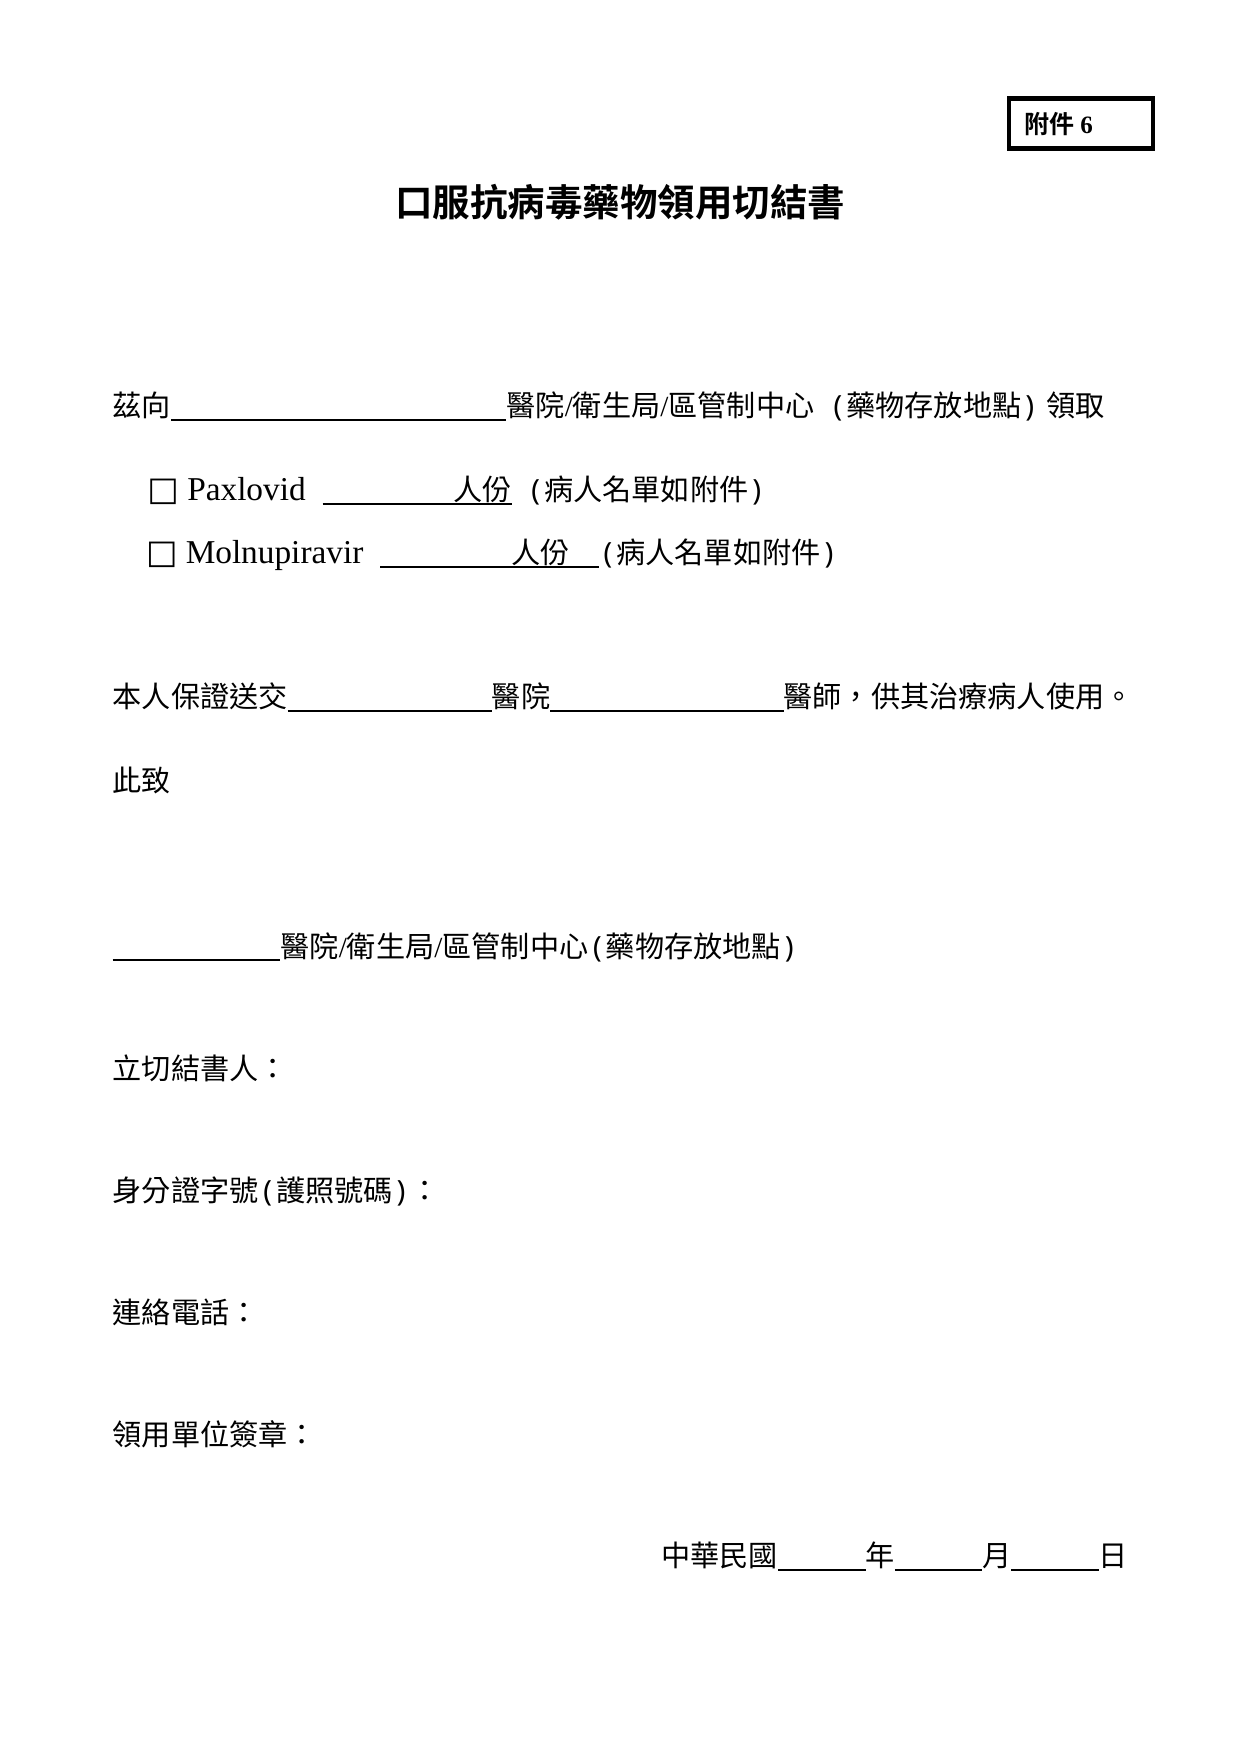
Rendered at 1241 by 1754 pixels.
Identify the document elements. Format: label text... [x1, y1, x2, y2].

text □ Molnupiravir 人份 (病人名單如附件) [112, 509, 1128, 571]
text 領用單位簽章： [112, 1391, 1128, 1453]
text 立切結書人： [112, 1025, 1128, 1087]
text □ Paxlovid 人份 (病人名單如附件) [112, 446, 1128, 509]
text 口服抗病毒藥物領用切結書 [112, 158, 1128, 221]
text 身分證字號(護照號碼)： [112, 1147, 1128, 1209]
text 本人保證送交 醫院 醫師，供其治療病人使用。 [112, 653, 1146, 716]
text 中華民國 年 月 日 [112, 1512, 1128, 1575]
text 此致 [112, 737, 1128, 799]
text 茲向 醫院/衛生局/區管制中心 (藥物存放地點) 領取 [112, 362, 1128, 425]
text 醫院/衛生局/區管制中心(藥物存放地點) [112, 903, 1128, 966]
text 連絡電話： [112, 1269, 1128, 1331]
